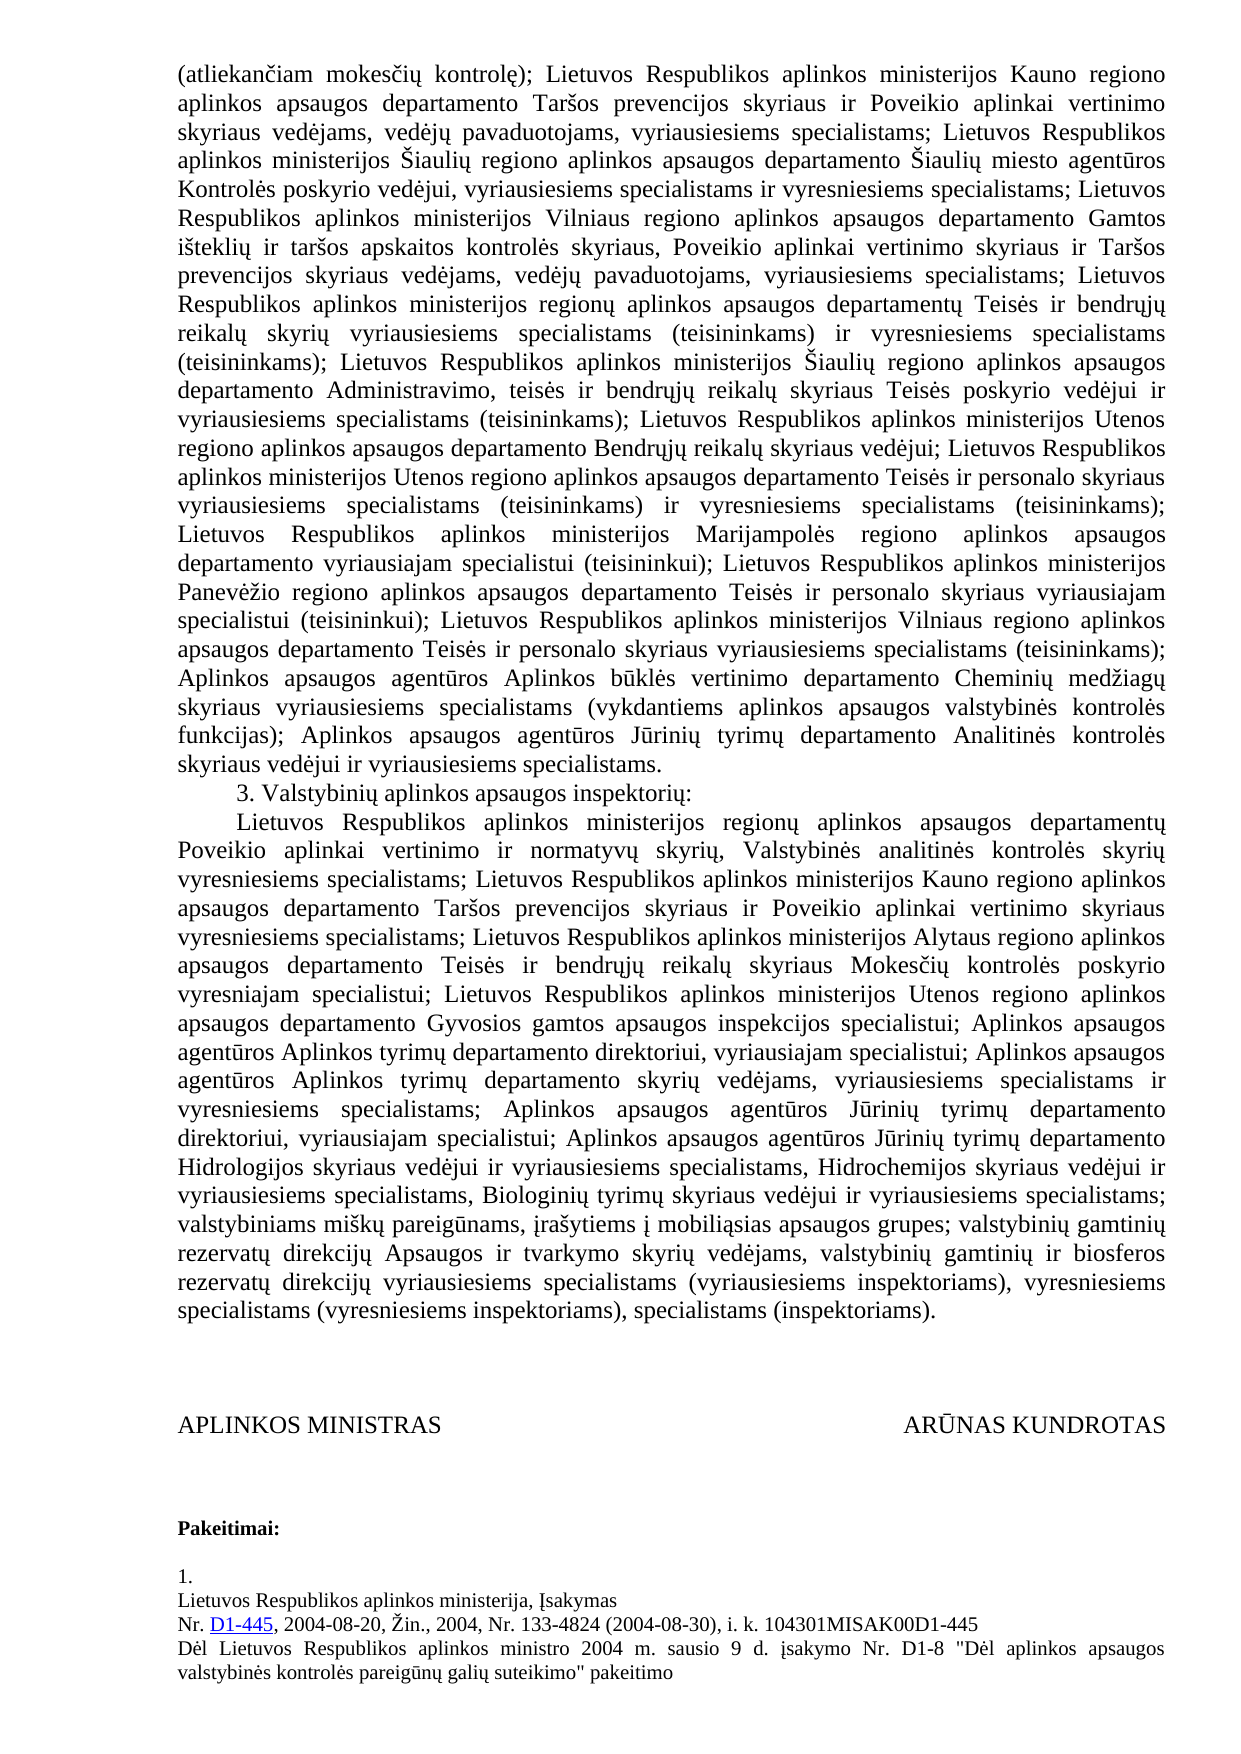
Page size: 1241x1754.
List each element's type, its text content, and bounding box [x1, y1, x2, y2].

text Lietuvos Respublikos aplinkos ministerija, Įsakymas [177, 1588, 1166, 1612]
text APLINKOS MINISTRAS ARŪNAS KUNDROTAS [177, 1410, 1166, 1439]
text (atliekančiam mokesčių kontrolę); Lietuvos Respublikos aplinkos ministerijos Kauno regiono aplinkos apsaugos departamento Taršos prevencijos skyriaus ir Poveikio aplinkai vertinimo skyriaus vedėjams, vedėjų pavaduotojams, vyriausiesiems specialistams; Lietuvos Respublikos aplinkos ministerijos Šiaulių regiono aplinkos apsaugos departamento Šiaulių miesto agentūros Kontrolės poskyrio vedėjui, vyriausiesiems specialistams ir vyresniesiems specialistams; Lietuvos Respublikos aplinkos ministerijos Vilniaus regiono aplinkos apsaugos departamento Gamtos išteklių ir taršos apskaitos kontrolės skyriaus, Poveikio aplinkai vertinimo skyriaus ir Taršos prevencijos skyriaus vedėjams, vedėjų pavaduotojams, vyriausiesiems specialistams; Lietuvos Respublikos aplinkos ministerijos regionų aplinkos apsaugos departamentų Teisės ir bendrųjų reikalų skyrių vyriausiesiems specialistams (teisininkams) ir vyresniesiems specialistams (teisininkams); Lietuvos Respublikos aplinkos ministerijos Šiaulių regiono aplinkos apsaugos departamento Administravimo, teisės ir bendrųjų reikalų skyriaus Teisės poskyrio vedėjui ir vyriausiesiems specialistams (teisininkams); Lietuvos Respublikos aplinkos ministerijos Utenos regiono aplinkos apsaugos departamento Bendrųjų reikalų skyriaus vedėjui; Lietuvos Respublikos aplinkos ministerijos Utenos regiono aplinkos apsaugos departamento Teisės ir personalo skyriaus vyriausiesiems specialistams (teisininkams) ir vyresniesiems specialistams (teisininkams); Lietuvos Respublikos aplinkos ministerijos Marijampolės regiono aplinkos apsaugos departamento vyriausiajam specialistui (teisininkui); Lietuvos Respublikos aplinkos ministerijos Panevėžio regiono aplinkos apsaugos departamento Teisės ir personalo skyriaus vyriausiajam specialistui (teisininkui); Lietuvos Respublikos aplinkos ministerijos Vilniaus regiono aplinkos apsaugos departamento Teisės ir personalo skyriaus vyriausiesiems specialistams (teisininkams); Aplinkos apsaugos agentūros Aplinkos būklės vertinimo departamento Cheminių medžiagų skyriaus vyriausiesiems specialistams (vykdantiems aplinkos apsaugos valstybinės kontrolės funkcijas); Aplinkos apsaugos agentūros Jūrinių tyrimų departamento Analitinės kontrolės skyriaus vedėjui ir vyriausiesiems specialistams. [177, 59, 1166, 778]
text Dėl Lietuvos Respublikos aplinkos ministro 2004 m. sausio 9 d. įsakymo Nr. D1-8 "Dėl aplinkos apsaugos valstybinės kontrolės pareigūnų galių suteikimo" pakeitimo [177, 1636, 1166, 1684]
text Lietuvos Respublikos aplinkos ministerijos regionų aplinkos apsaugos departamentų Poveikio aplinkai vertinimo ir normatyvų skyrių, Valstybinės analitinės kontrolės skyrių vyresniesiems specialistams; Lietuvos Respublikos aplinkos ministerijos Kauno regiono aplinkos apsaugos departamento Taršos prevencijos skyriaus ir Poveikio aplinkai vertinimo skyriaus vyresniesiems specialistams; Lietuvos Respublikos aplinkos ministerijos Alytaus regiono aplinkos apsaugos departamento Teisės ir bendrųjų reikalų skyriaus Mokesčių kontrolės poskyrio vyresniajam specialistui; Lietuvos Respublikos aplinkos ministerijos Utenos regiono aplinkos apsaugos departamento Gyvosios gamtos apsaugos inspekcijos specialistui; Aplinkos apsaugos agentūros Aplinkos tyrimų departamento direktoriui, vyriausiajam specialistui; Aplinkos apsaugos agentūros Aplinkos tyrimų departamento skyrių vedėjams, vyriausiesiems specialistams ir vyresniesiems specialistams; Aplinkos apsaugos agentūros Jūrinių tyrimų departamento direktoriui, vyriausiajam specialistui; Aplinkos apsaugos agentūros Jūrinių tyrimų departamento Hidrologijos skyriaus vedėjui ir vyriausiesiems specialistams, Hidrochemijos skyriaus vedėjui ir vyriausiesiems specialistams, Biologinių tyrimų skyriaus vedėjui ir vyriausiesiems specialistams; valstybiniams miškų pareigūnams, įrašytiems į mobiliąsias apsaugos grupes; valstybinių gamtinių rezervatų direkcijų Apsaugos ir tvarkymo skyrių vedėjams, valstybinių gamtinių ir biosferos rezervatų direkcijų vyriausiesiems specialistams (vyriausiesiems inspektoriams), vyresniesiems specialistams (vyresniesiems inspektoriams), specialistams (inspektoriams). [177, 807, 1166, 1324]
text 1. [177, 1564, 1166, 1588]
text Nr. D1-445, 2004-08-20, Žin., 2004, Nr. 133-4824 (2004-08-30), i. k. 104301MISAK00D1-445 [177, 1612, 1166, 1636]
text Pakeitimai: [177, 1516, 1166, 1540]
text 3. Valstybinių aplinkos apsaugos inspektorių: [177, 778, 1166, 807]
